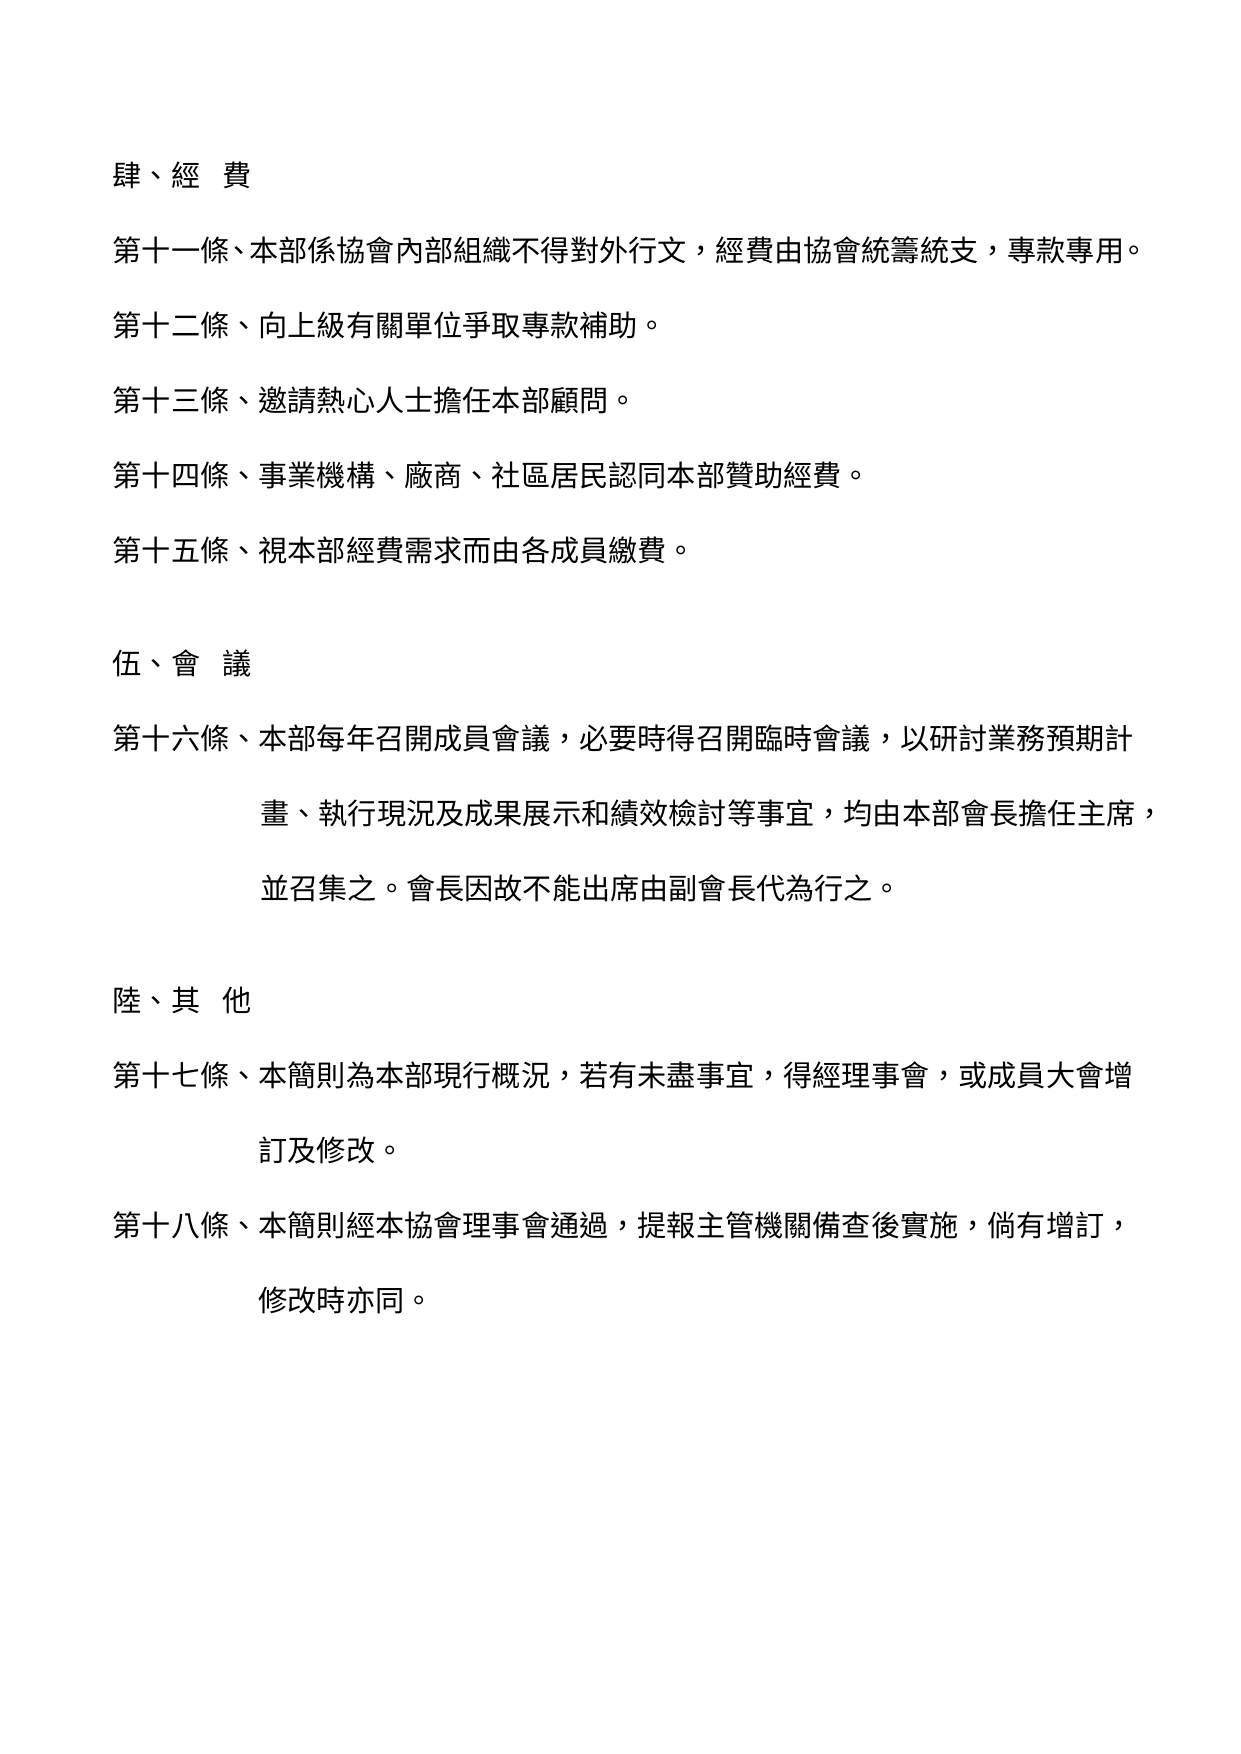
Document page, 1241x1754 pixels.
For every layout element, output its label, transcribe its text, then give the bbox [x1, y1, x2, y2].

text 第十四條、事業機構、廠商、社區居民認同本部贊助經費。 [112, 436, 1144, 511]
text 第十八條、本簡則經本協會理事會通過，提報主管機關備查後實施，倘有增訂，修改時亦同。 [112, 1186, 1144, 1336]
text 第十七條、本簡則為本部現行概況，若有未盡事宜，得經理事會，或成員大會增訂及修改。 [112, 1036, 1144, 1186]
text 第十六條、本部每年召開成員會議，必要時得召開臨時會議，以研討業務預期計畫、執行現況及成果展示和績效檢討等事宜，均由本部會長擔任主席，並召集之。會長因故不能出席由副會長代為行之。 [112, 699, 1144, 924]
text 第十二條、向上級有關單位爭取專款補助。 [112, 286, 1144, 361]
text 第十五條、視本部經費需求而由各成員繳費。 [112, 511, 1144, 586]
text 第十一條、本部係協會內部組織不得對外行文，經費由協會統籌統支，專款專用。 [112, 211, 1144, 286]
text 陸、其 他 [112, 961, 1144, 1036]
text 肆、經 費 [112, 136, 1144, 211]
text 第十三條、邀請熱心人士擔任本部顧問。 [112, 361, 1144, 436]
text 伍、會 議 [112, 624, 1144, 699]
